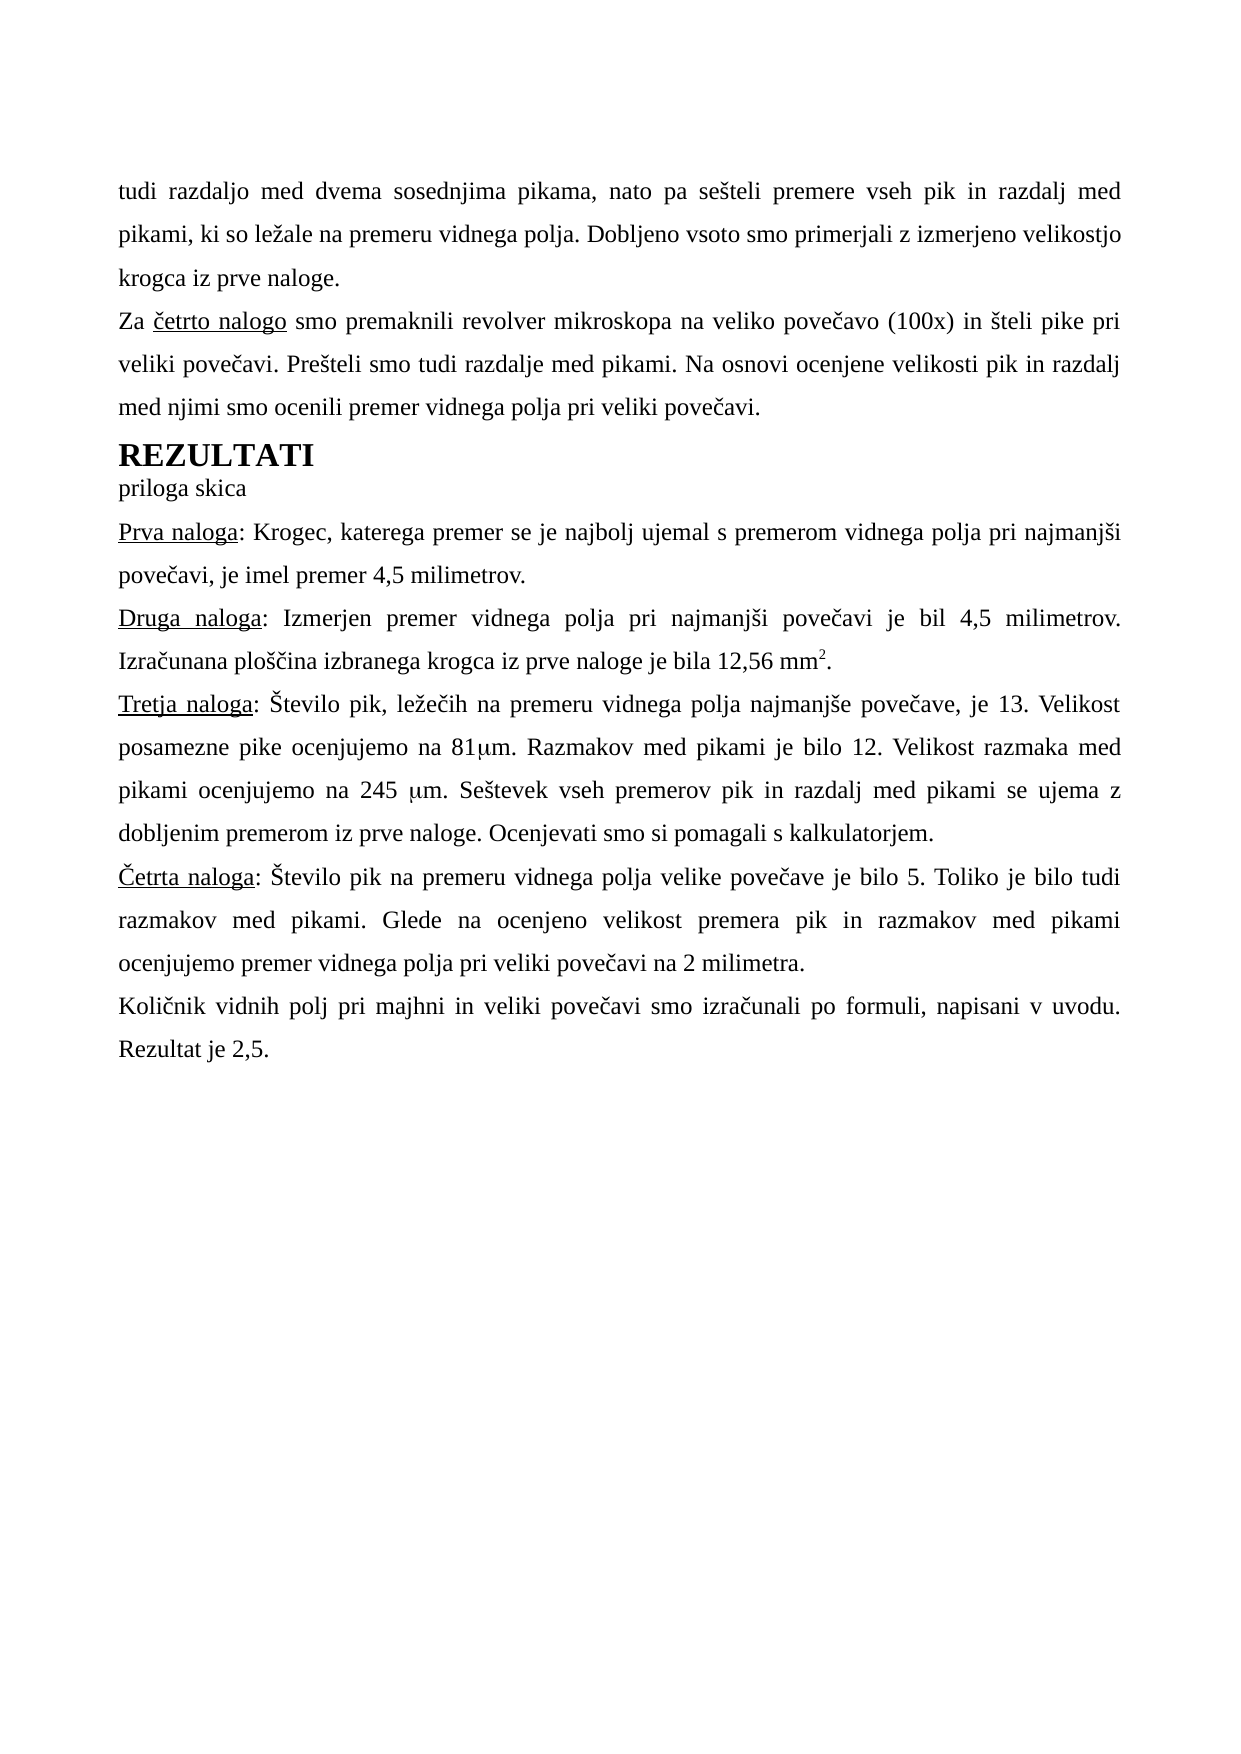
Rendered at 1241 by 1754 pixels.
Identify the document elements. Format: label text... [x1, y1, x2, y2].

text priloga skica [118, 473, 1122, 502]
text Četrta naloga: Število pik na premeru vidnega polja velike povečave je bilo 5. Toliko je bilo tudi razmakov med pikami. Glede na ocenjeno velikost premera pik in razmakov med pikami ocenjujemo premer vidnega polja pri veliki povečavi na 2 milimetra. [118, 862, 1122, 977]
subtitle REZULTATI [118, 435, 1122, 473]
text Prva naloga: Krogec, katerega premer se je najbolj ujemal s premerom vidnega polja pri najmanjši povečavi, je imel premer 4,5 milimetrov. [118, 517, 1122, 588]
text Za četrto nalogo smo premaknili revolver mikroskopa na veliko povečavo (100x) in šteli pike pri veliki povečavi. Prešteli smo tudi razdalje med pikami. Na osnovi ocenjene velikosti pik in razdalj med njimi smo ocenili premer vidnega polja pri veliki povečavi. [118, 306, 1122, 421]
text Tretja naloga: Število pik, ležečih na premeru vidnega polja najmanjše povečave, je 13. Velikost posamezne pike ocenjujemo na 81m. Razmakov med pikami je bilo 12. Velikost razmaka med pikami ocenjujemo na 245 m. Seštevek vseh premerov pik in razdalj med pikami se ujema z dobljenim premerom iz prve naloge. Ocenjevati smo si pomagali s kalkulatorjem. [118, 689, 1122, 847]
text tudi razdaljo med dvema sosednjima pikama, nato pa sešteli premere vseh pik in razdalj med pikami, ki so ležale na premeru vidnega polja. Dobljeno vsoto smo primerjali z izmerjeno velikostjo krogca iz prve naloge. [118, 176, 1122, 291]
text Količnik vidnih polj pri majhni in veliki povečavi smo izračunali po formuli, napisani v uvodu. Rezultat je 2,5. [118, 991, 1122, 1063]
text Druga naloga: Izmerjen premer vidnega polja pri najmanjši povečavi je bil 4,5 milimetrov. Izračunana ploščina izbranega krogca iz prve naloge je bila 12,56 mm2. [118, 603, 1122, 675]
